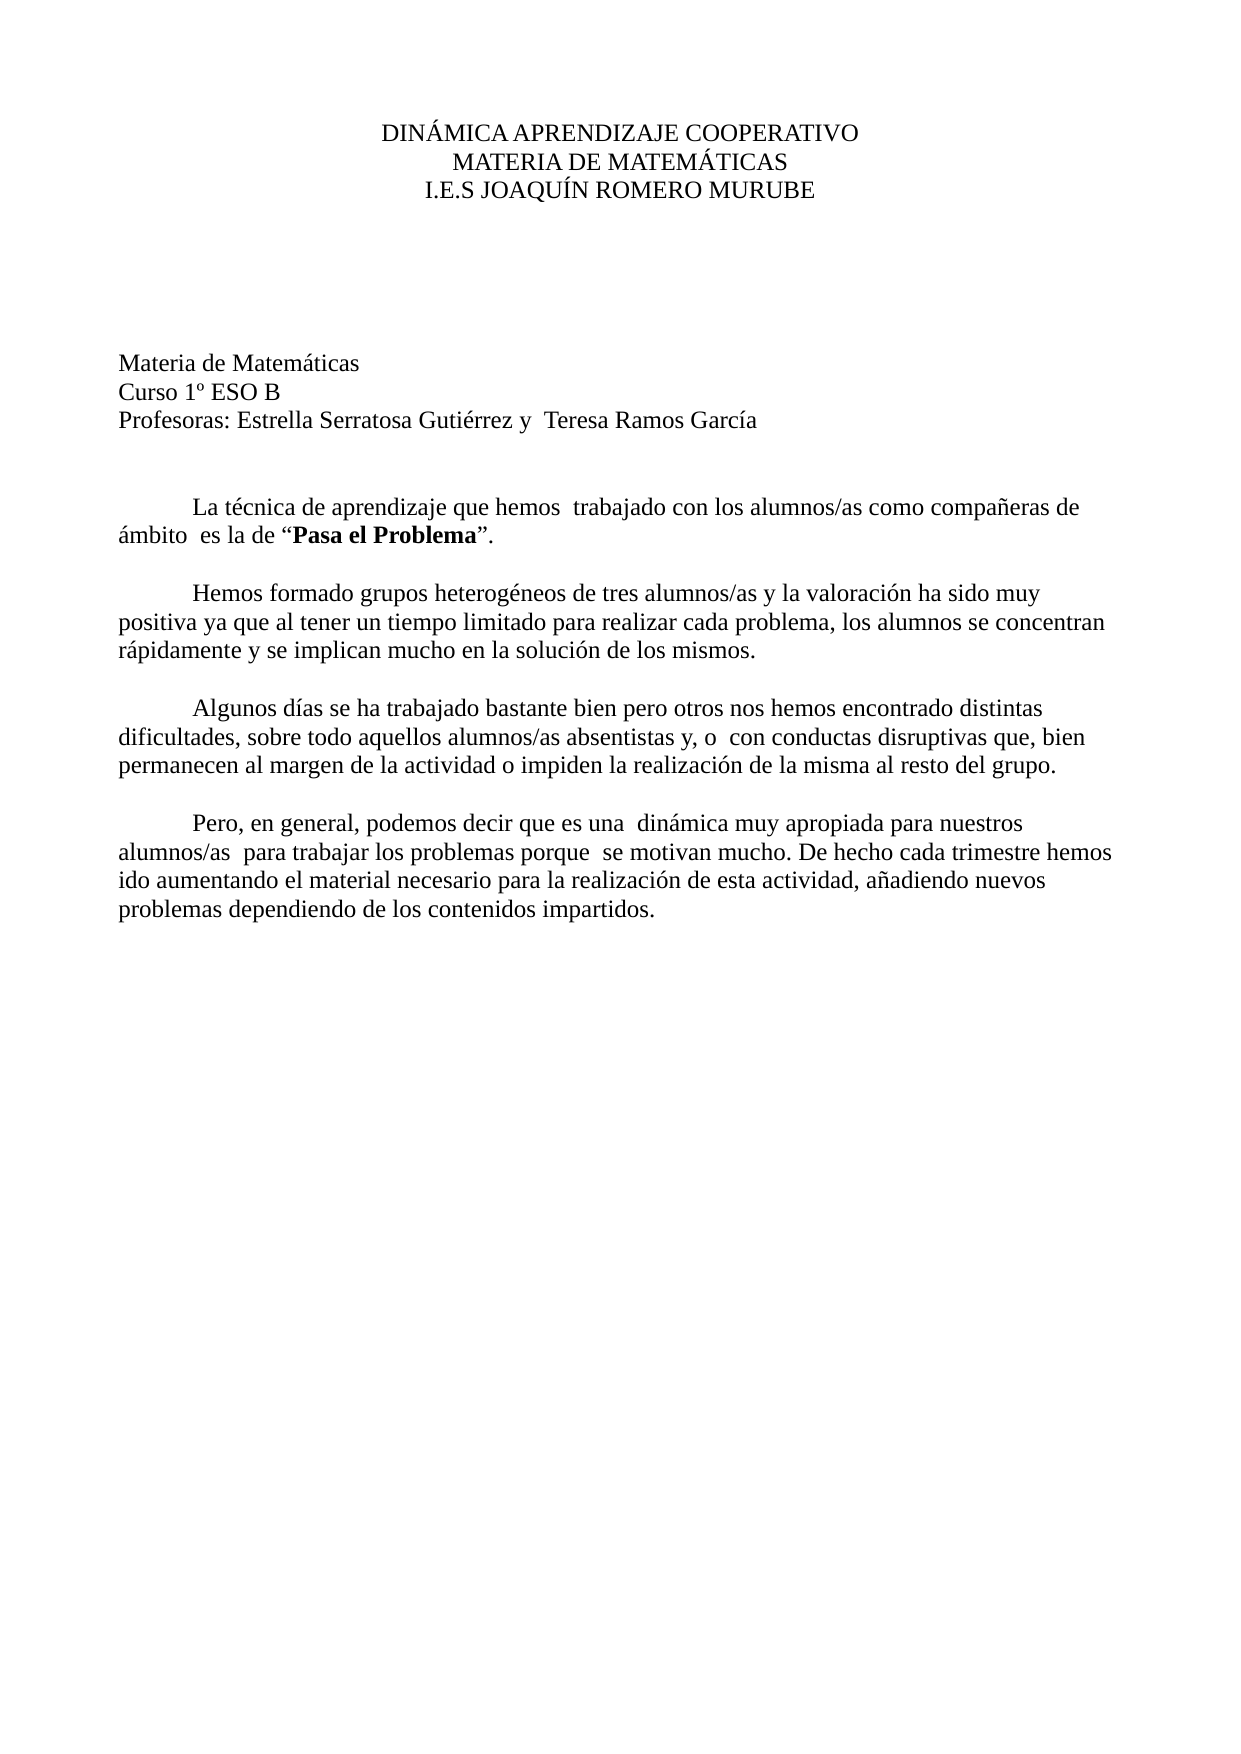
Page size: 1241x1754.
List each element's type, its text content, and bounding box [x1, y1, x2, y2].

text I.E.S JOAQUÍN ROMERO MURUBE [118, 176, 1122, 204]
text Profesoras: Estrella Serratosa Gutiérrez y Teresa Ramos García [118, 406, 1122, 434]
text La técnica de aprendizaje que hemos trabajado con los alumnos/as como compañeras de ámbito es la de “Pasa el Problema”. [118, 492, 1122, 549]
text Algunos días se ha trabajado bastante bien pero otros nos hemos encontrado distintas dificultades, sobre todo aquellos alumnos/as absentistas y, o con conductas disruptivas que, bien permanecen al margen de la actividad o impiden la realización de la misma al resto del grupo. [118, 693, 1122, 779]
text Curso 1º ESO B [118, 377, 1122, 406]
text MATERIA DE MATEMÁTICAS [118, 147, 1122, 176]
text DINÁMICA APRENDIZAJE COOPERATIVO [118, 118, 1122, 147]
text Hemos formado grupos heterogéneos de tres alumnos/as y la valoración ha sido muy positiva ya que al tener un tiempo limitado para realizar cada problema, los alumnos se concentran rápidamente y se implican mucho en la solución de los mismos. [118, 578, 1122, 664]
text Pero, en general, podemos decir que es una dinámica muy apropiada para nuestros alumnos/as para trabajar los problemas porque se motivan mucho. De hecho cada trimestre hemos ido aumentando el material necesario para la realización de esta actividad, añadiendo nuevos problemas dependiendo de los contenidos impartidos. [118, 808, 1122, 923]
text Materia de Matemáticas [118, 348, 1122, 377]
